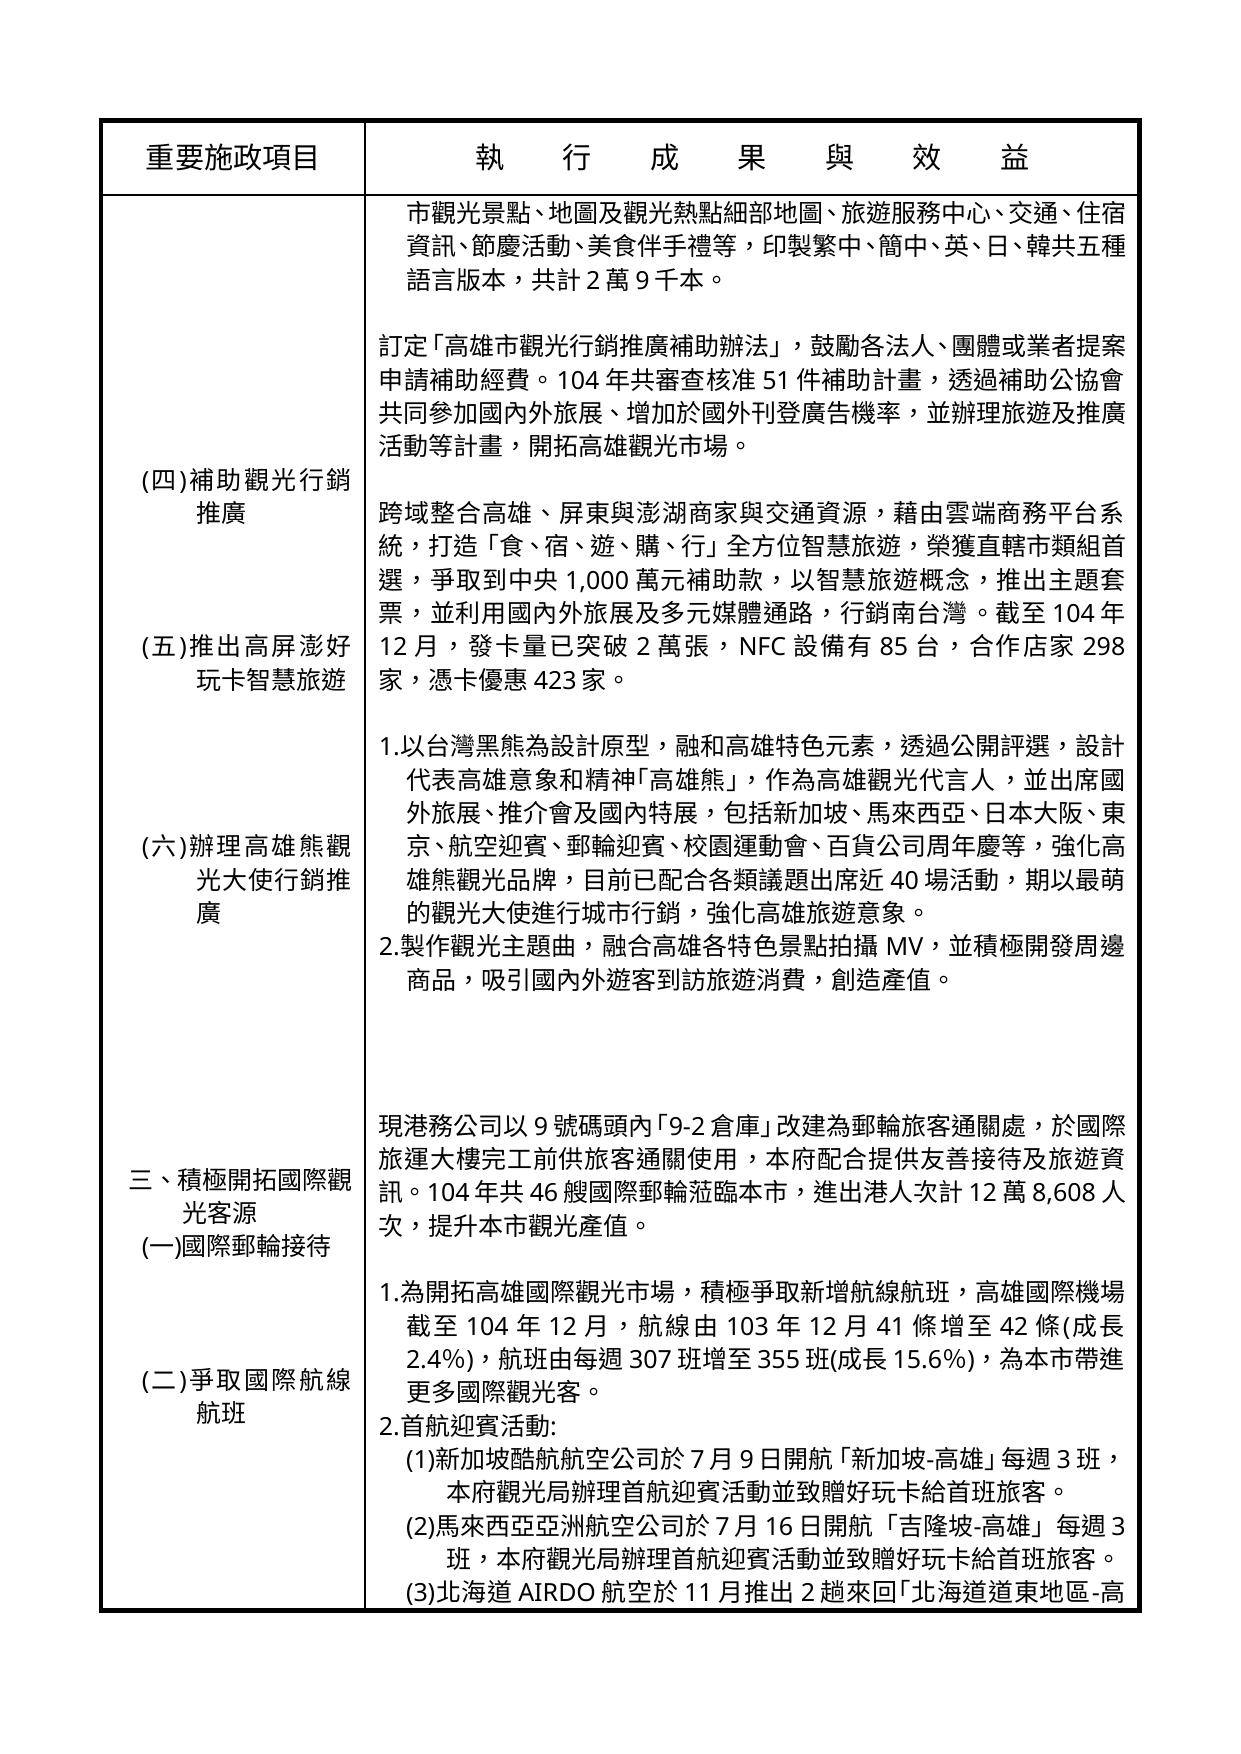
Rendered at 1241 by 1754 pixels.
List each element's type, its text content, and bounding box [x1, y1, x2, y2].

table_cell (四)補助觀光行銷推廣 (五)推出高屏澎好玩卡智慧旅遊 (六)辦理高雄熊觀光大使行銷推廣 三、積極開拓國際觀光客源 (一)國際郵輪接待 (二)爭取國際航線航班 [103, 196, 364, 1608]
table_cell 市觀光景點、地圖及觀光熱點細部地圖、旅遊服務中心、交通、住宿資訊、節慶活動、美食伴手禮等，印製繁中、簡中、英、日、韓共五種語言版本，共計2萬9千本。 訂定「高雄市觀光行銷推廣補助辦法」，鼓勵各法人、團體或業者提案申請補助經費。104年共審查核准51件補助計畫，透過補助公協會共同參加國內外旅展、增加於國外刊登廣告機率，並辦理旅遊及推廣活動等計畫，開拓高雄觀光市場。 跨域整合高雄、屏東與澎湖商家與交通資源，藉由雲端商務平台系統，打造「食、宿、遊、購、行」全方位智慧旅遊，榮獲直轄市類組首選，爭取到中央1,000萬元補助款，以智慧旅遊概念，推出主題套票，並利用國內外旅展及多元媒體通路，行銷南台灣。截至104年12月，發卡量已突破2萬張，NFC設備有85台，合作店家298家，憑卡優惠423家。 1.以台灣黑熊為設計原型，融和高雄特色元素，透過公開評選，設計代表高雄意象和精神｢高雄熊｣，作為高雄觀光代言人，並出席國外旅展、推介會及國內特展，包括新加坡、馬來西亞、日本大阪、東京、航空迎賓、郵輪迎賓、校園運動會、百貨公司周年慶等，強化高雄熊觀光品牌，目前已配合各類議題出席近40場活動，期以最萌的觀光大使進行城市行銷，強化高雄旅遊意象。 2.製作觀光主題曲，融合高雄各特色景點拍攝MV，並積極開發周邊商品，吸引國內外遊客到訪旅遊消費，創造產值。 現港務公司以9號碼頭內「9-2倉庫」改建為郵輪旅客通關處，於國際旅運大樓完工前供旅客通關使用，本府配合提供友善接待及旅遊資訊。104年共46艘國際郵輪蒞臨本市，進出港人次計12萬8,608人次，提升本市觀光產值。 1.為開拓高雄國際觀光市場，積極爭取新增航線航班，高雄國際機場截至104年12月，航線由103年12月41條增至42條(成長2.4％)，航班由每週307班增至355班(成長15.6％)，為本市帶進更多國際觀光客。 2.首航迎賓活動: (1)新加坡酷航航空公司於7月9日開航「新加坡-高雄」每週3班，本府觀光局辦理首航迎賓活動並致贈好玩卡給首班旅客。 (2)馬來西亞亞洲航空公司於7月16日開航「吉隆坡-高雄」每週3班，本府觀光局辦理首航迎賓活動並致贈好玩卡給首班旅客。 (3)北海道AIRDO航空於11月推出2趟來回｢北海道道東地區-高 [366, 196, 1137, 1608]
table_header 重要施政項目 [103, 123, 364, 194]
table_header 執 行 成 果 與 效 益 [366, 123, 1137, 194]
